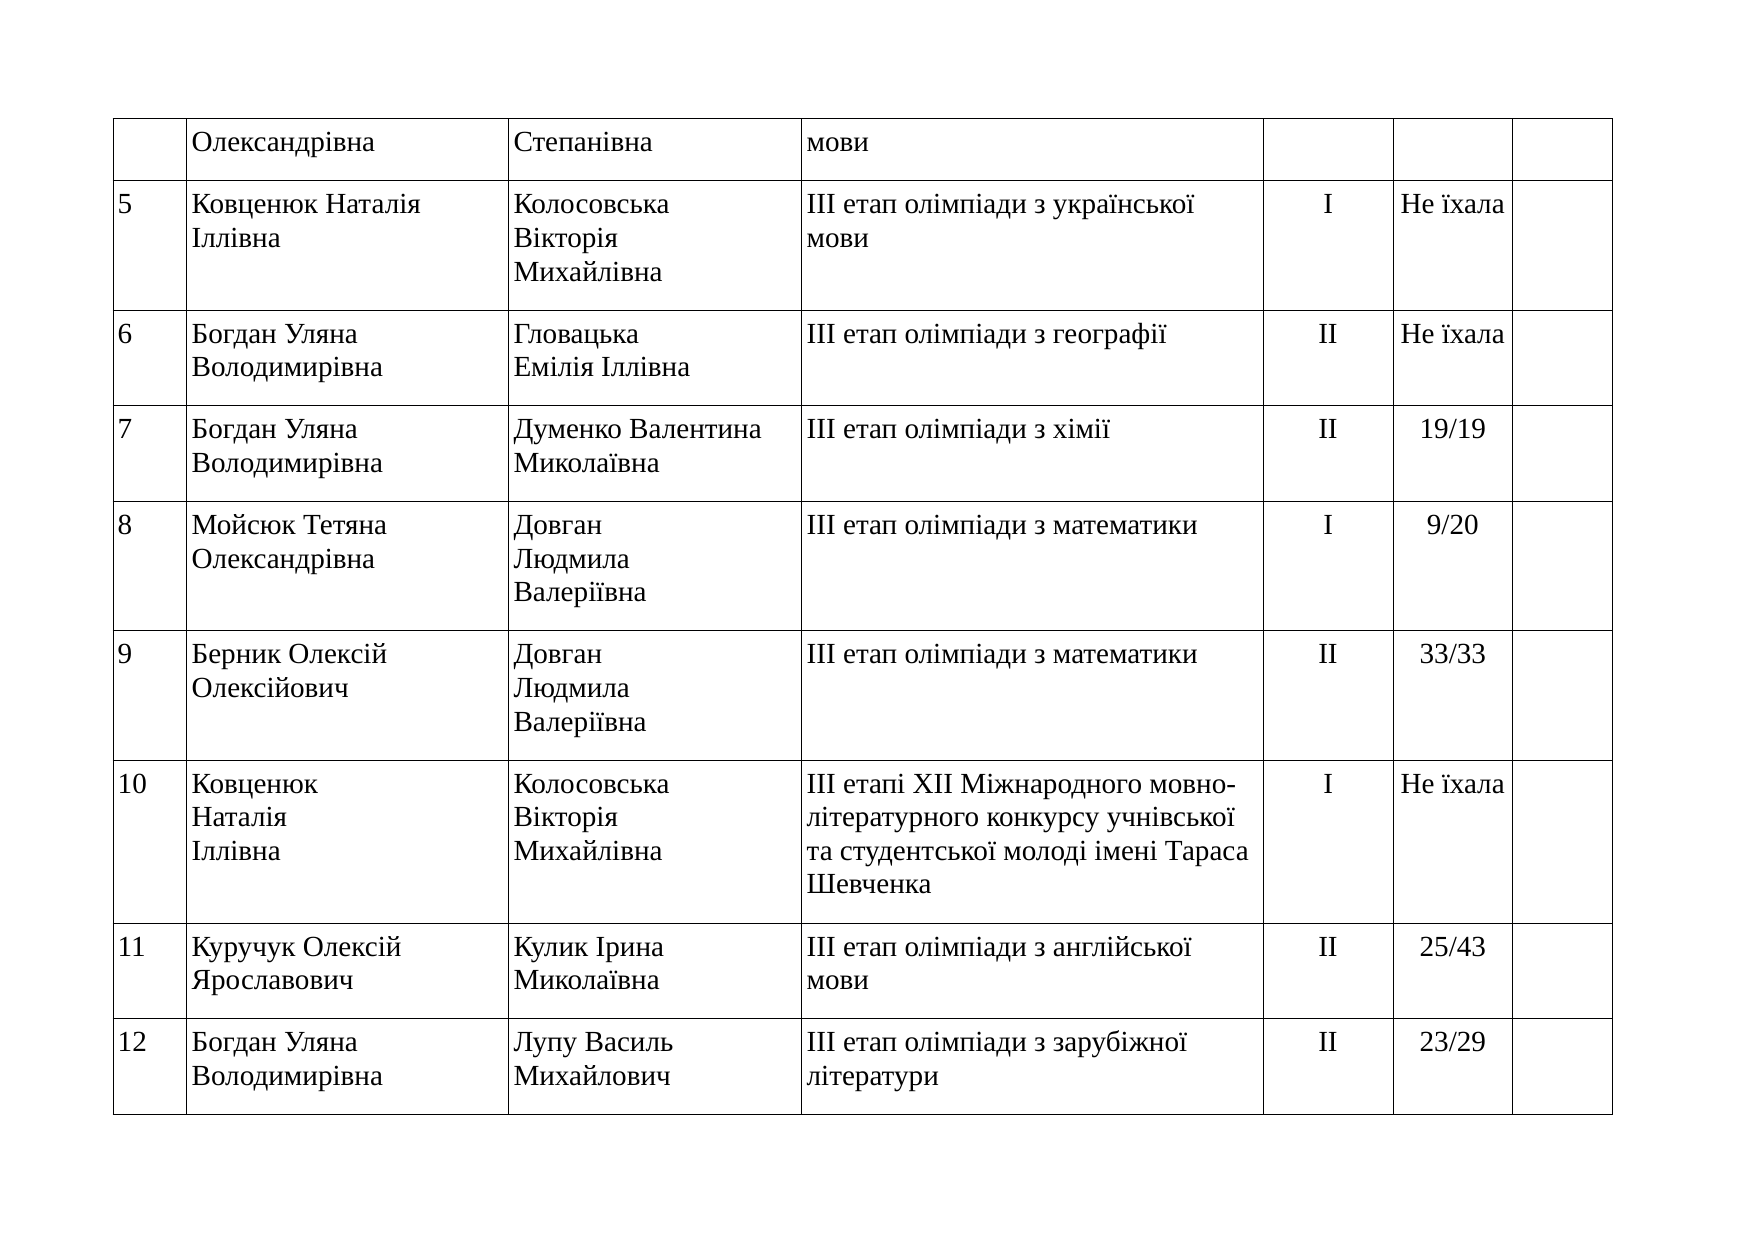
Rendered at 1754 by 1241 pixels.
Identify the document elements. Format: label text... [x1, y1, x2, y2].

table_cell ІІ [1264, 311, 1393, 405]
table_cell 19/19 [1394, 406, 1512, 501]
table_cell [1513, 631, 1612, 759]
table_cell [1264, 119, 1393, 180]
table_cell І [1264, 181, 1393, 309]
table_cell ІІ [1264, 924, 1393, 1018]
table_cell Думенко Валентина Миколаївна [509, 406, 801, 501]
table_cell Довган Людмила Валеріївна [509, 502, 801, 630]
table_cell Богдан Уляна Володимирівна [187, 406, 508, 501]
table_cell 6 [114, 311, 186, 405]
table_cell Куручук Олексій Ярославович [187, 924, 508, 1018]
table_cell ІІІ етапі ХІІ Міжнародного мовно-літературного конкурсу учнівської та студентської молоді імені Тараса Шевченка [802, 761, 1263, 922]
table_cell Гловацька Емілія Іллівна [509, 311, 801, 405]
table_cell Ковценюк Наталія Іллівна [187, 181, 508, 309]
table_cell ІІ [1264, 406, 1393, 501]
table_cell [1513, 502, 1612, 630]
table_cell ІІІ етап олімпіади з географії [802, 311, 1263, 405]
table_cell Богдан Уляна Володимирівна [187, 1019, 508, 1114]
table_cell [1513, 181, 1612, 309]
table_cell 25/43 [1394, 924, 1512, 1018]
table_cell Колосовська Вікторія Михайлівна [509, 761, 801, 922]
table_cell 33/33 [1394, 631, 1512, 759]
table_cell ІІІ етап олімпіади з англійської мови [802, 924, 1263, 1018]
table_cell Не їхала [1394, 311, 1512, 405]
table_cell Кулик Ірина Миколаївна [509, 924, 801, 1018]
table_cell Довган Людмила Валеріївна [509, 631, 801, 759]
table_cell Ковценюк Наталія Іллівна [187, 761, 508, 922]
table_cell 9/20 [1394, 502, 1512, 630]
table_cell [1513, 406, 1612, 501]
table_cell ІІІ етап олімпіади з зарубіжної літератури [802, 1019, 1263, 1114]
table_cell 8 [114, 502, 186, 630]
table_cell Степанівна [509, 119, 801, 180]
table_cell [114, 119, 186, 180]
table_cell Не їхала [1394, 181, 1512, 309]
table_cell 12 [114, 1019, 186, 1114]
table_cell ІІІ етап олімпіади з хімії [802, 406, 1263, 501]
table_cell 10 [114, 761, 186, 922]
table_cell ІІ [1264, 631, 1393, 759]
table_cell [1513, 311, 1612, 405]
table_cell ІІ [1264, 1019, 1393, 1114]
table_cell 9 [114, 631, 186, 759]
table_cell ІІІ етап олімпіади з української мови [802, 181, 1263, 309]
table_cell 23/29 [1394, 1019, 1512, 1114]
table_cell ІІІ етап олімпіади з математики [802, 502, 1263, 630]
table_cell Берник Олексій Олексійович [187, 631, 508, 759]
table_cell [1513, 924, 1612, 1018]
table_cell 5 [114, 181, 186, 309]
table_cell І [1264, 761, 1393, 922]
table_cell 11 [114, 924, 186, 1018]
table_cell [1513, 761, 1612, 922]
table_cell Не їхала [1394, 761, 1512, 922]
table_cell [1513, 119, 1612, 180]
table_cell Мойсюк Тетяна Олександрівна [187, 502, 508, 630]
table_cell [1513, 1019, 1612, 1114]
table_cell мови [802, 119, 1263, 180]
table_cell І [1264, 502, 1393, 630]
table_cell ІІІ етап олімпіади з математики [802, 631, 1263, 759]
table_cell 7 [114, 406, 186, 501]
table_cell Колосовська Вікторія Михайлівна [509, 181, 801, 309]
table_cell Богдан Уляна Володимирівна [187, 311, 508, 405]
table_cell [1394, 119, 1512, 180]
table_cell Лупу Василь Михайлович [509, 1019, 801, 1114]
table_cell Олександрівна [187, 119, 508, 180]
